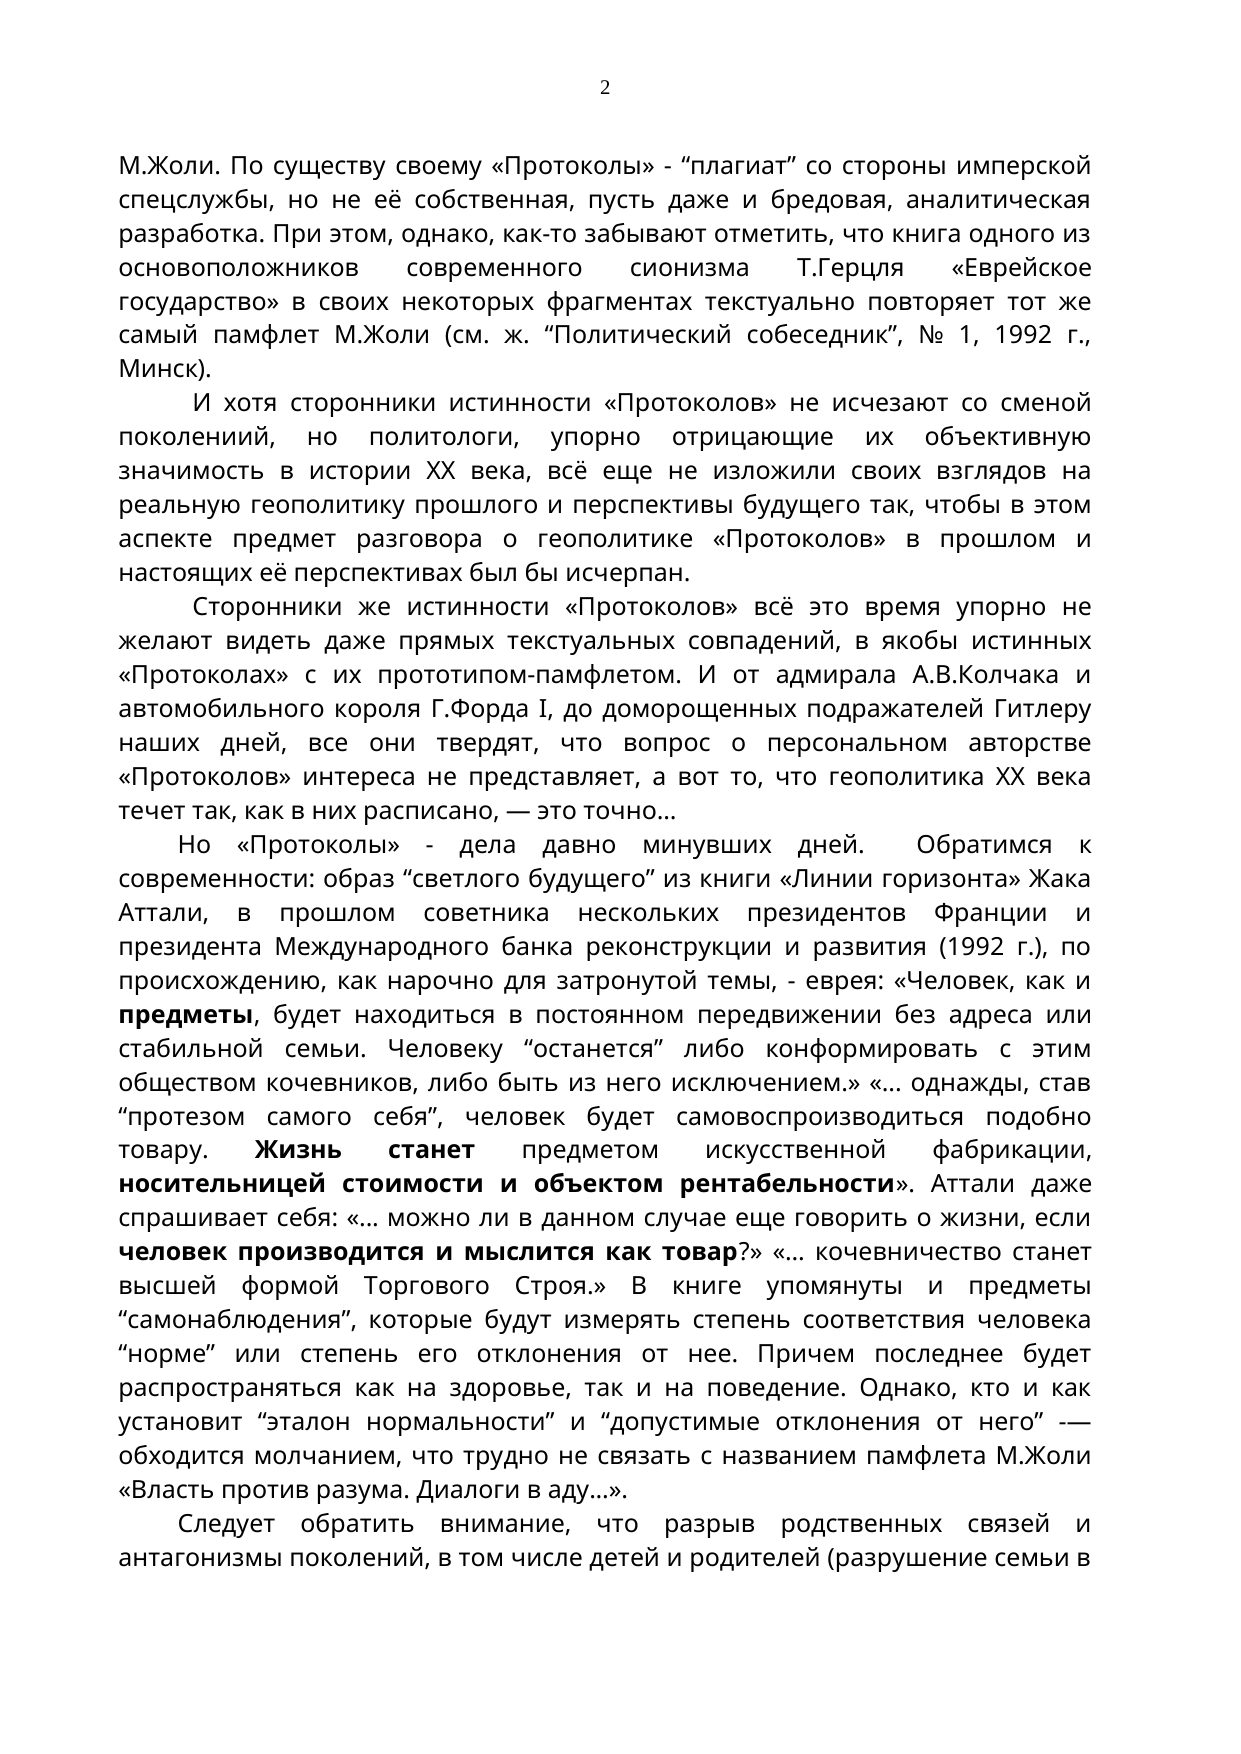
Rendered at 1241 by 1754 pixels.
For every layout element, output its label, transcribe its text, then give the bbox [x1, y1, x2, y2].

text М.Жоли. По существу своему «Протоколы» - “плагиат” со стороны имперской спецслужбы, но не её собственная, пусть даже и бредовая, аналитическая разработка. При этом, однако, как-то забывают отметить, что книга одного из основоположников современного сионизма Т.Герцля «Еврейское государство» в своих некоторых фрагментах текстуально повторяет тот же самый памфлет М.Жоли (см. ж. “Политический собеседник”, № 1, 1992 г., Минск). [118, 148, 1092, 385]
text Но «Протоколы» - дела давно минувших дней. Обратимся к современности: образ “светлого будущего” из книги «Линии горизонта» Жака Аттали, в прошлом советника нескольких президентов Франции и президента Международного банка реконструкции и развития (1992 г.), по происхождению, как нарочно для затронутой темы, - еврея: «Человек, как и предметы, будет находиться в постоянном передвижении без адреса или стабильной семьи. Человеку “останется” либо конформировать с этим обществом кочевников, либо быть из него исключением.» «... однажды, став “протезом самого себя”, человек будет самовоспроизводиться подобно товару. Жизнь станет предметом искусственной фабрикации, носительницей стоимости и объектом рентабельности». Аттали даже спрашивает себя: «... можно ли в данном случае еще говорить о жизни, если человек производится и мыслится как товар?» «... кочевничество станет высшей формой Торгового Строя.» В книге упомянуты и предметы “самонаблюдения”, которые будут измерять степень соответствия человека “норме” или степень его отклонения от нее. Причем последнее будет распространяться как на здоровье, так и на поведение. Однако, кто и как установит “эталон нормальности” и “допустимые отклонения от него” -— обходится молчанием, что трудно не связать с названием памфлета М.Жоли «Власть против разума. Диалоги в аду...». [118, 827, 1092, 1506]
text Следует обратить внимание, что разрыв родственных связей и антагонизмы поколений, в том числе детей и родителей (разрушение семьи в [118, 1506, 1092, 1574]
text И хотя сторонники истинности «Протоколов» не исчезают со сменой поколениий, но политологи, упорно отрицающие их объективную значимость в истории ХХ века, всё еще не изложили своих взглядов на реальную геополитику прошлого и перспективы будущего так, чтобы в этом аспекте предмет разговора о геополитике «Протоколов» в прошлом и настоящих её перспективах был бы исчерпан. [118, 385, 1092, 589]
text Сторонники же истинности «Протоколов» всё это время упорно не желают видеть даже прямых текстуальных совпадений, в якобы истинных «Протоколах» с их прототипом-памфлетом. И от адмирала А.В.Колчака и автомобильного короля Г.Форда I, до доморощенных подражателей Гитлеру наших дней, все они твердят, что вопрос о персональном авторстве «Протоколов» интереса не представляет, а вот то, что геополитика ХХ века течет так, как в них расписано, — это точно... [118, 589, 1092, 827]
